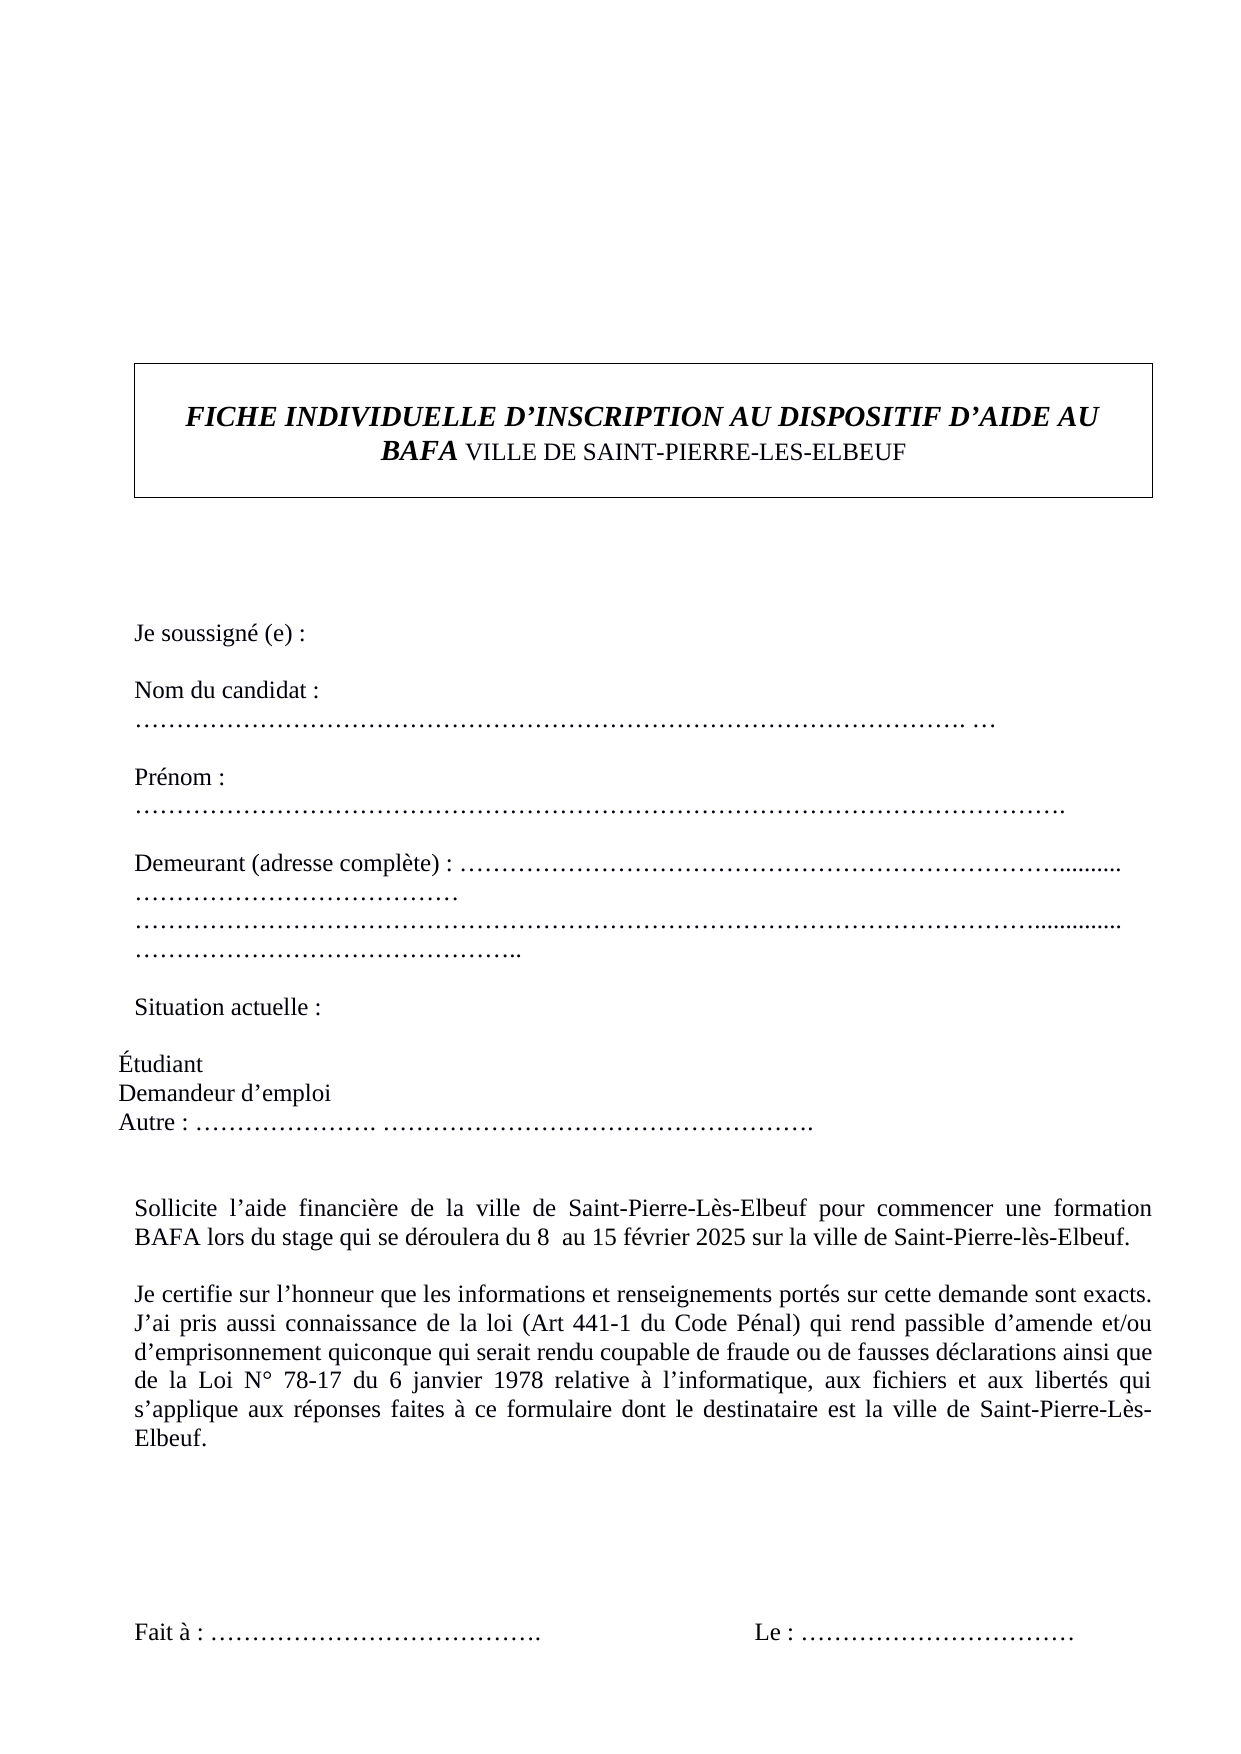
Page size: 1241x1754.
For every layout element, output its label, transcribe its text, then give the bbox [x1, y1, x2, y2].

text Situation actuelle : [134, 992, 1153, 1020]
list Étudiant [75, 1049, 1153, 1078]
text Je certifie sur l’honneur que les informations et renseignements portés sur cette demande sont exacts. J’ai pris aussi connaissance de la loi (Art 441-1 du Code Pénal) qui rend passible d’amende et/ou d’emprisonnement quiconque qui serait rendu coupable de fraude ou de fausses déclarations ainsi que de la Loi N° 78-17 du 6 janvier 1978 relative à l’informatique, aux fichiers et aux libertés qui s’applique aux réponses faites à ce formulaire dont le destinataire est la ville de Saint-Pierre-Lès-Elbeuf. [134, 1279, 1153, 1452]
text Sollicite l’aide financière de la ville de Saint-Pierre-Lès-Elbeuf pour commencer une formation BAFA lors du stage qui se déroulera du 8 au 15 février 2025 sur la ville de Saint-Pierre-lès-Elbeuf. [134, 1193, 1153, 1250]
text Prénom : [134, 762, 1153, 790]
text Demeurant (adresse complète) : ………………………………………………………………..........………………………………… [134, 848, 1153, 905]
text Je soussigné (e) : [134, 618, 1153, 647]
list Demandeur d’emploi [75, 1078, 1153, 1107]
list Autre : …………………. ……………………………………………. [75, 1107, 1153, 1135]
text …………………………………………………………………………………………………. [134, 790, 1153, 819]
text ……………………………………………………………………………………………….............. ……………………………………….. [134, 905, 1153, 963]
text Fait à : …………………………………. Le : …………………………… [134, 1617, 1153, 1645]
text Nom du candidat : ………………………………………………………………………………………. … [134, 675, 1153, 733]
text FICHE INDIVIDUELLE D’INSCRIPTION AU DISPOSITIF D’AIDE AU BAFA VILLE DE SAINT-PIERRE-LES-ELBEUF [135, 396, 1152, 466]
